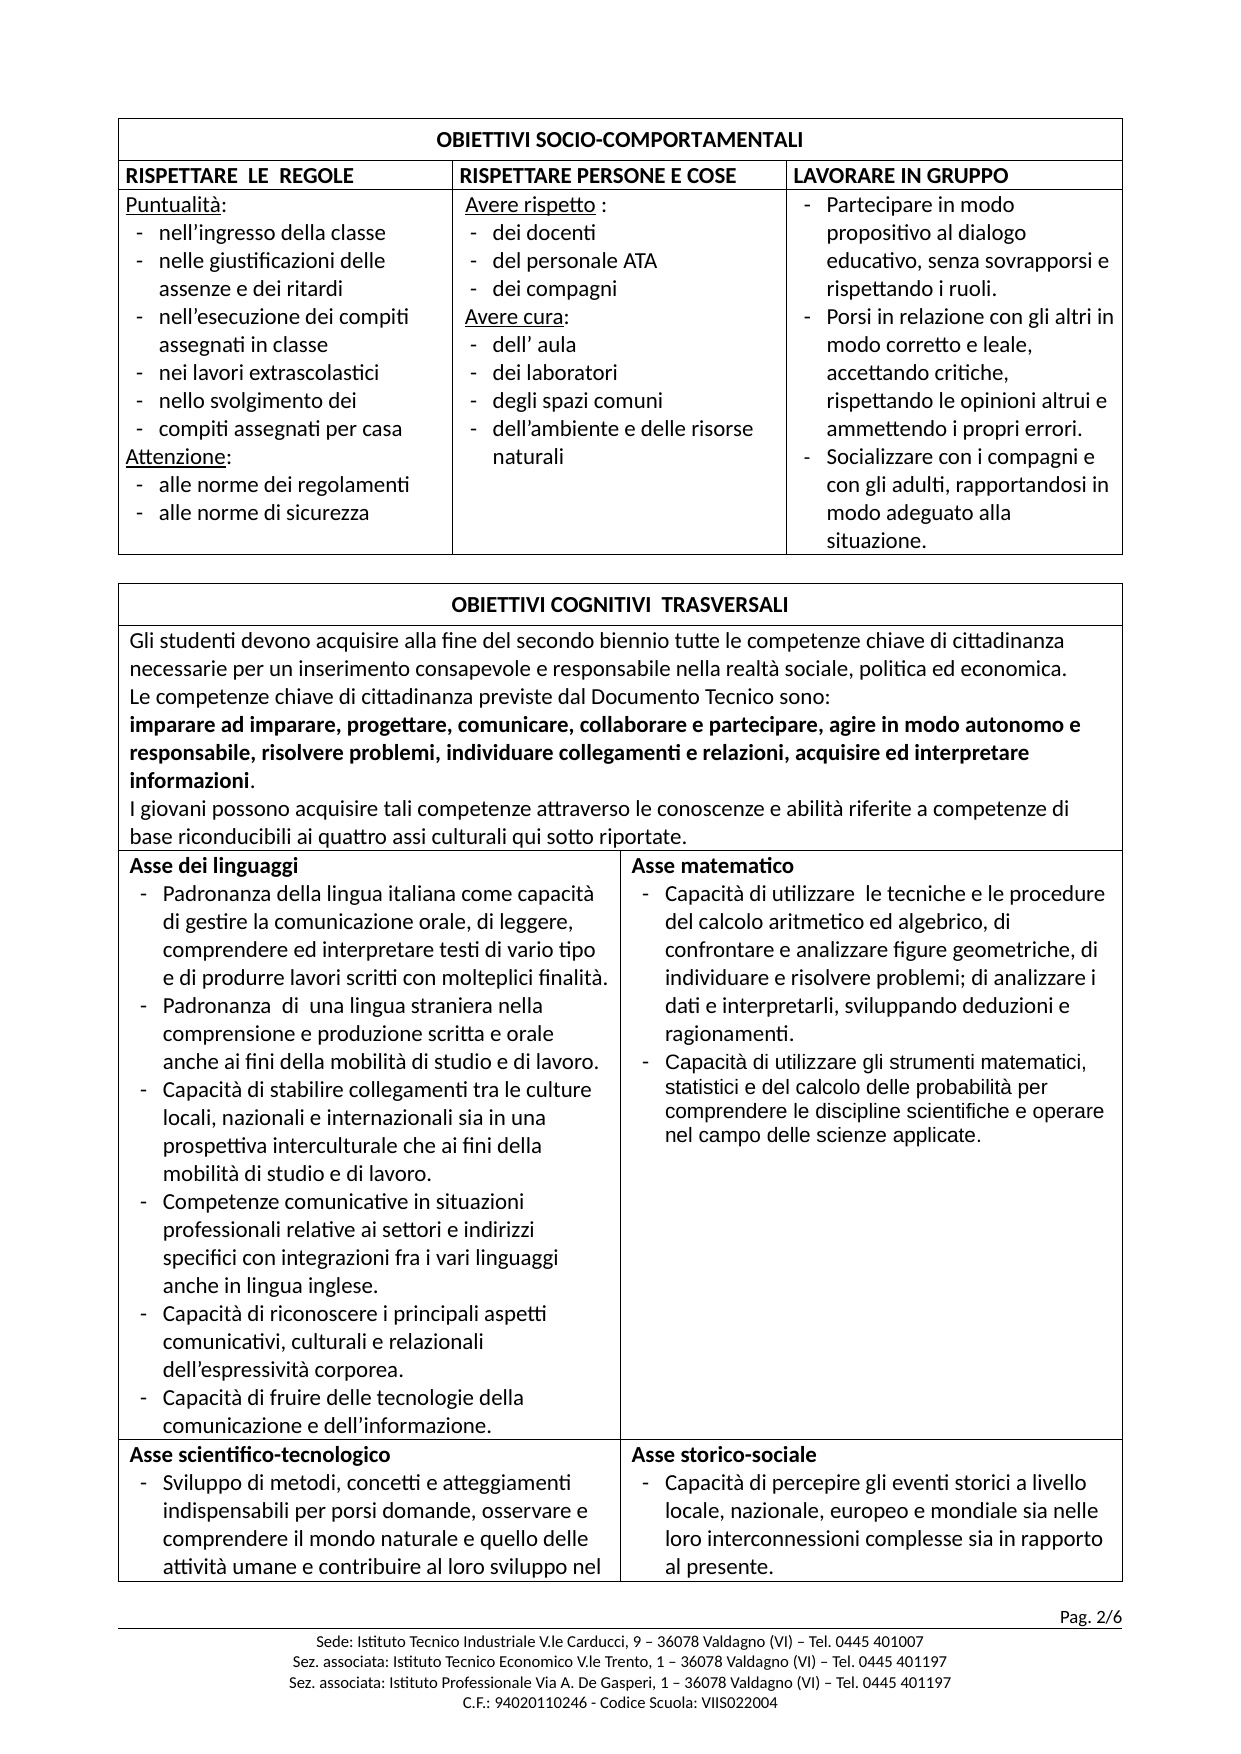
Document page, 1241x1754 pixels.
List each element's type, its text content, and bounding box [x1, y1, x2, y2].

table_cell Gli studenti devono acquisire alla fine del secondo biennio tutte le competenze chiave di cittadinanza necessarie per un inserimento consapevole e responsabile nella realtà sociale, politica ed economica. Le competenze chiave di cittadinanza previste dal Documento Tecnico sono: imparare ad imparare, progettare, comunicare, collaborare e partecipare, agire in modo autonomo e responsabile, risolvere problemi, individuare collegamenti e relazioni, acquisire ed interpretare informazioni. I giovani possono acquisire tali competenze attraverso le conoscenze e abilità riferite a competenze di base riconducibili ai quattro assi culturali qui sotto riportate. [119, 626, 1122, 850]
table_cell Asse dei linguaggi Padronanza della lingua italiana come capacità di gestire la comunicazione orale, di leggere, comprendere ed interpretare testi di vario tipo e di produrre lavori scritti con molteplici finalità. Padronanza di una lingua straniera nella comprensione e produzione scritta e orale anche ai fini della mobilità di studio e di lavoro. Capacità di stabilire collegamenti tra le culture locali, nazionali e internazionali sia in una prospettiva interculturale che ai fini della mobilità di studio e di lavoro. Competenze comunicative in situazioni professionali relative ai settori e indirizzi specifici con integrazioni fra i vari linguaggi anche in lingua inglese. Capacità di riconoscere i principali aspetti comunicativi, culturali e relazionali dell’espressività corporea. Capacità di fruire delle tecnologie della comunicazione e dell’informazione. [119, 851, 620, 1439]
table_cell Asse scientifico-tecnologico Sviluppo di metodi, concetti e atteggiamenti indispensabili per porsi domande, osservare e comprendere il mondo naturale e quello delle attività umane e contribuire al loro sviluppo nel [119, 1440, 620, 1581]
table_cell Partecipare in modo propositivo al dialogo educativo, senza sovrapporsi e rispettando i ruoli. Porsi in relazione con gli altri in modo corretto e leale, accettando critiche, rispettando le opinioni altrui e ammettendo i propri errori. Socializzare con i compagni e con gli adulti, rapportandosi in modo adeguato alla situazione. [787, 190, 1122, 554]
table_cell LAVORARE IN GRUPPO [787, 161, 1122, 189]
table_cell Avere rispetto : dei docenti del personale ATA dei compagni Avere cura: dell’ aula dei laboratori degli spazi comuni dell’ambiente e delle risorse naturali [453, 190, 786, 554]
table_cell RISPETTARE LE REGOLE [119, 161, 452, 189]
table_cell Asse storico-sociale Capacità di percepire gli eventi storici a livello locale, nazionale, europeo e mondiale sia nelle loro interconnessioni complesse sia in rapporto al presente. [621, 1440, 1122, 1581]
table_header OBIETTIVI SOCIO-COMPORTAMENTALI [119, 119, 1122, 160]
table_header OBIETTIVI COGNITIVI TRASVERSALI [119, 584, 1122, 625]
table_cell Puntualità: nell’ingresso della classe nelle giustificazioni delle assenze e dei ritardi nell’esecuzione dei compiti assegnati in classe nei lavori extrascolastici nello svolgimento dei compiti assegnati per casa Attenzione: alle norme dei regolamenti alle norme di sicurezza [119, 190, 452, 554]
table_cell Asse matematico Capacità di utilizzare le tecniche e le procedure del calcolo aritmetico ed algebrico, di confrontare e analizzare figure geometriche, di individuare e risolvere problemi; di analizzare i dati e interpretarli, sviluppando deduzioni e ragionamenti. Capacità di utilizzare gli strumenti matematici, statistici e del calcolo delle probabilità per comprendere le discipline scientifiche e operare nel campo delle scienze applicate. [621, 851, 1122, 1439]
table_cell RISPETTARE PERSONE E COSE [453, 161, 786, 189]
